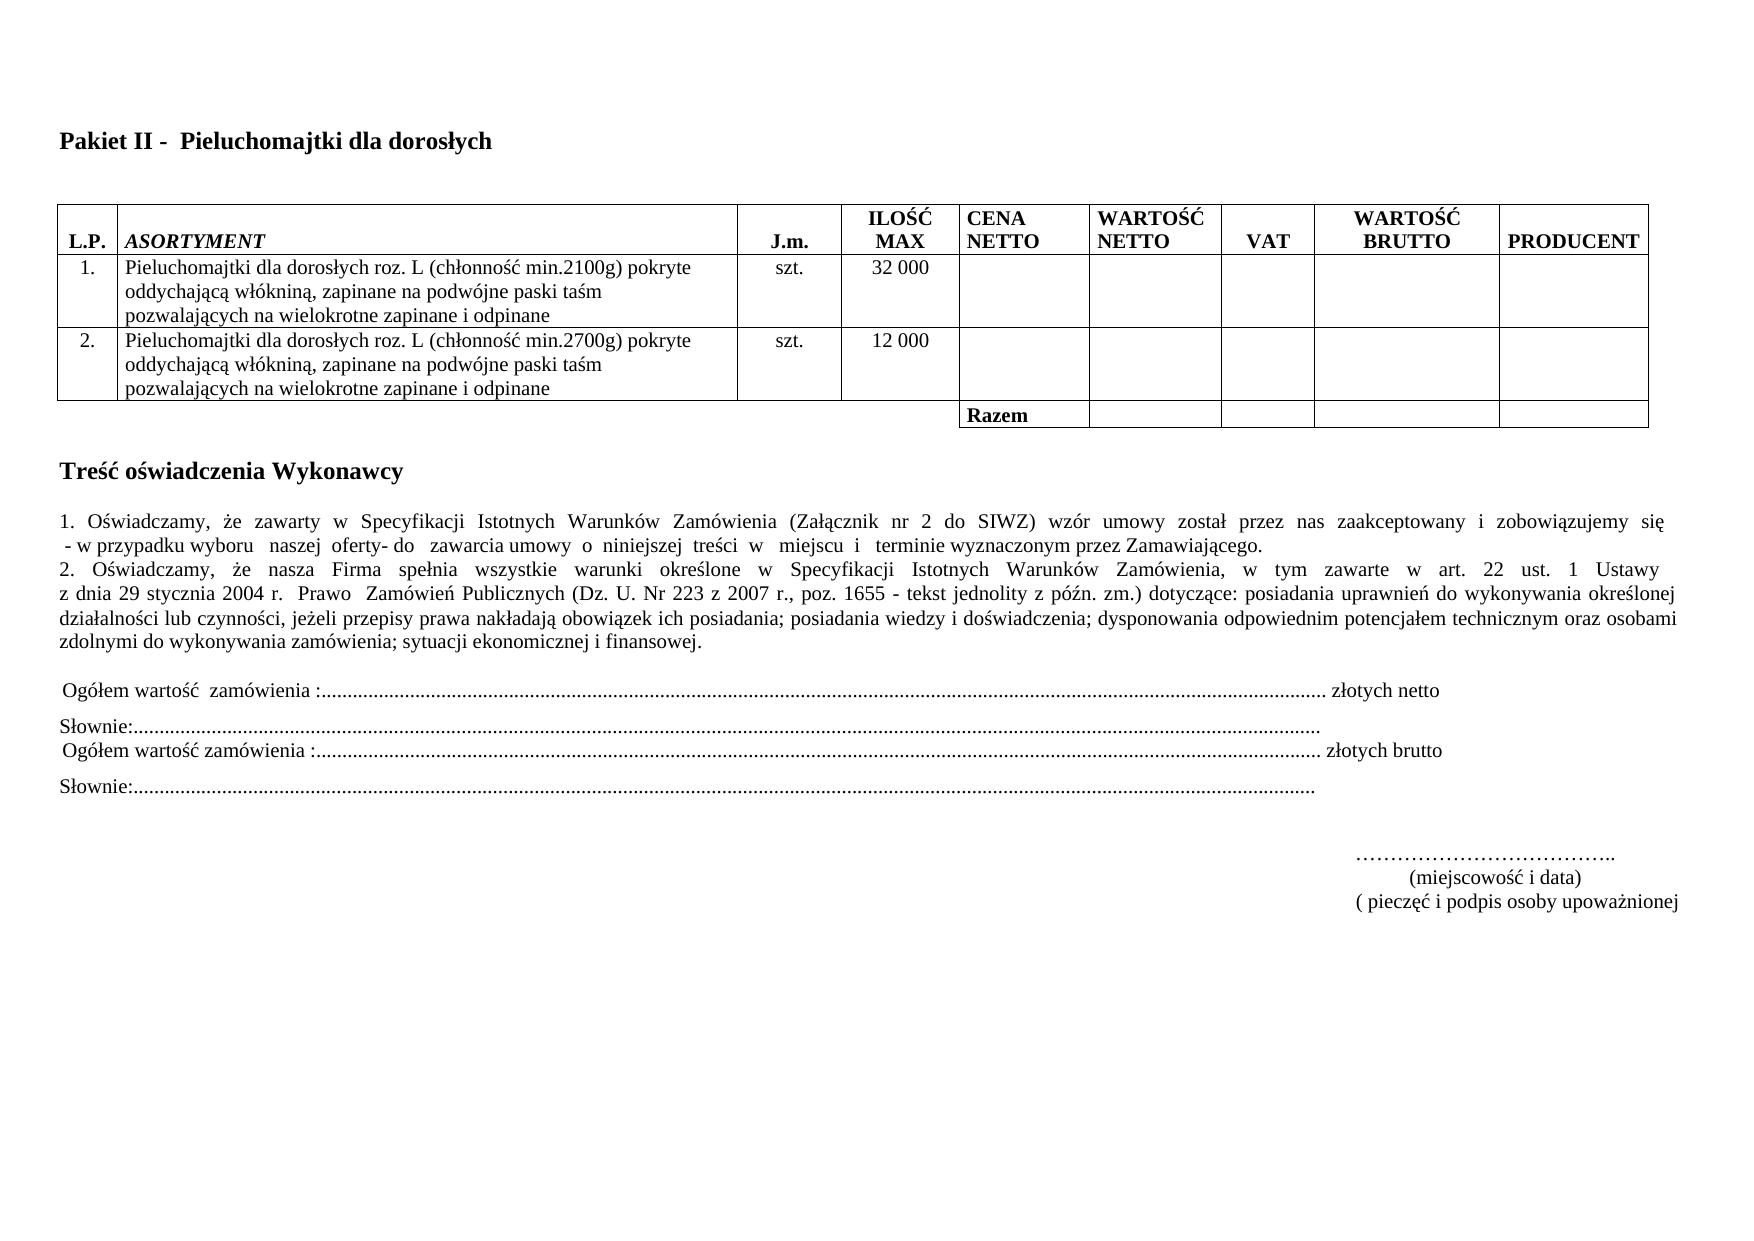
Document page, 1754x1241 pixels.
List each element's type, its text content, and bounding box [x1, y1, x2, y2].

table_header CENA NETTO [960, 205, 1089, 253]
table_cell [57, 401, 118, 427]
text Słownie:................................................................................................................................................................................................................................... [59, 774, 1679, 798]
table_header WARTOŚĆ BRUTTO [1315, 205, 1499, 253]
table_cell [960, 328, 1089, 400]
subtitle Ogółem wartość zamówienia :................................................................................................................................................................................................. złotych netto [0, 678, 1679, 702]
table_cell [1090, 255, 1221, 327]
table_header L.P. [58, 205, 117, 253]
table_cell [1500, 255, 1648, 327]
table_cell szt. [738, 255, 841, 327]
table_cell [1222, 255, 1314, 327]
table_cell [1500, 401, 1648, 427]
table_cell 2. [58, 328, 117, 400]
text 2. Oświadczamy, że nasza Firma spełnia wszystkie warunki określone w Specyfikacji Istotnych Warunków Zamówienia, w tym zawarte w art. 22 ust. 1 Ustawy z dnia 29 stycznia 2004 r. Prawo Zamówień Publicznych (Dz. U. Nr 223 z 2007 r., poz. 1655 - tekst jednolity z późn. zm.) dotyczące: posiadania uprawnień do wykonywania określonej działalności lub czynności, jeżeli przepisy prawa nakładają obowiązek ich posiadania; posiadania wiedzy i doświadczenia; dysponowania odpowiednim potencjałem technicznym oraz osobami zdolnymi do wykonywania zamówienia; sytuacji ekonomicznej i finansowej. [59, 557, 1679, 653]
subtitle Ogółem wartość zamówienia :................................................................................................................................................................................................. złotych brutto [0, 738, 1679, 762]
text ( pieczęć i podpis osoby upoważnionej [59, 889, 1679, 913]
table_cell [841, 401, 959, 427]
table_cell Razem [960, 401, 1089, 427]
table_cell 1. [58, 255, 117, 327]
table_cell 32 000 [842, 255, 959, 327]
table_cell [1500, 328, 1648, 400]
table_cell [738, 401, 841, 427]
table_header ASORTYMENT [118, 205, 737, 253]
text Słownie:.................................................................................................................................................................................................................................... [59, 714, 1679, 738]
table_cell [1090, 328, 1221, 400]
text Pakiet II - Pieluchomajtki dla dorosłych [59, 126, 1679, 155]
table_header ILOŚĆ MAX [842, 205, 959, 253]
table_cell [1315, 401, 1499, 427]
text ……………………………….. [1092, 841, 1679, 865]
table_cell Pieluchomajtki dla dorosłych roz. L (chłonność min.2700g) pokryte oddychającą włókniną, zapinane na podwójne paski taśm pozwalających na wielokrotne zapinane i odpinane [118, 328, 737, 400]
text 1. Oświadczamy, że zawarty w Specyfikacji Istotnych Warunków Zamówienia (Załącznik nr 2 do SIWZ) wzór umowy został przez nas zaakceptowany i zobowiązujemy się - w przypadku wyboru naszej oferty- do zawarcia umowy o niniejszej treści w miejscu i terminie wyznaczonym przez Zamawiającego. [59, 509, 1679, 557]
table_cell [1222, 401, 1314, 427]
table_header J.m. [738, 205, 841, 253]
table_cell [1315, 255, 1499, 327]
table_header VAT [1222, 205, 1314, 253]
text (miejscowość i data) [1409, 865, 1679, 889]
table_header PRODUCENT [1500, 205, 1648, 253]
table_cell szt. [738, 328, 841, 400]
table_cell [1315, 328, 1499, 400]
table_cell [118, 401, 738, 427]
table_header WARTOŚĆ NETTO [1090, 205, 1221, 253]
table_cell [1222, 328, 1314, 400]
text Treść oświadczenia Wykonawcy [59, 456, 1679, 485]
table_cell [1090, 401, 1221, 427]
table_cell [960, 255, 1089, 327]
table_cell Pieluchomajtki dla dorosłych roz. L (chłonność min.2100g) pokryte oddychającą włókniną, zapinane na podwójne paski taśm pozwalających na wielokrotne zapinane i odpinane [118, 255, 737, 327]
table_cell 12 000 [842, 328, 959, 400]
